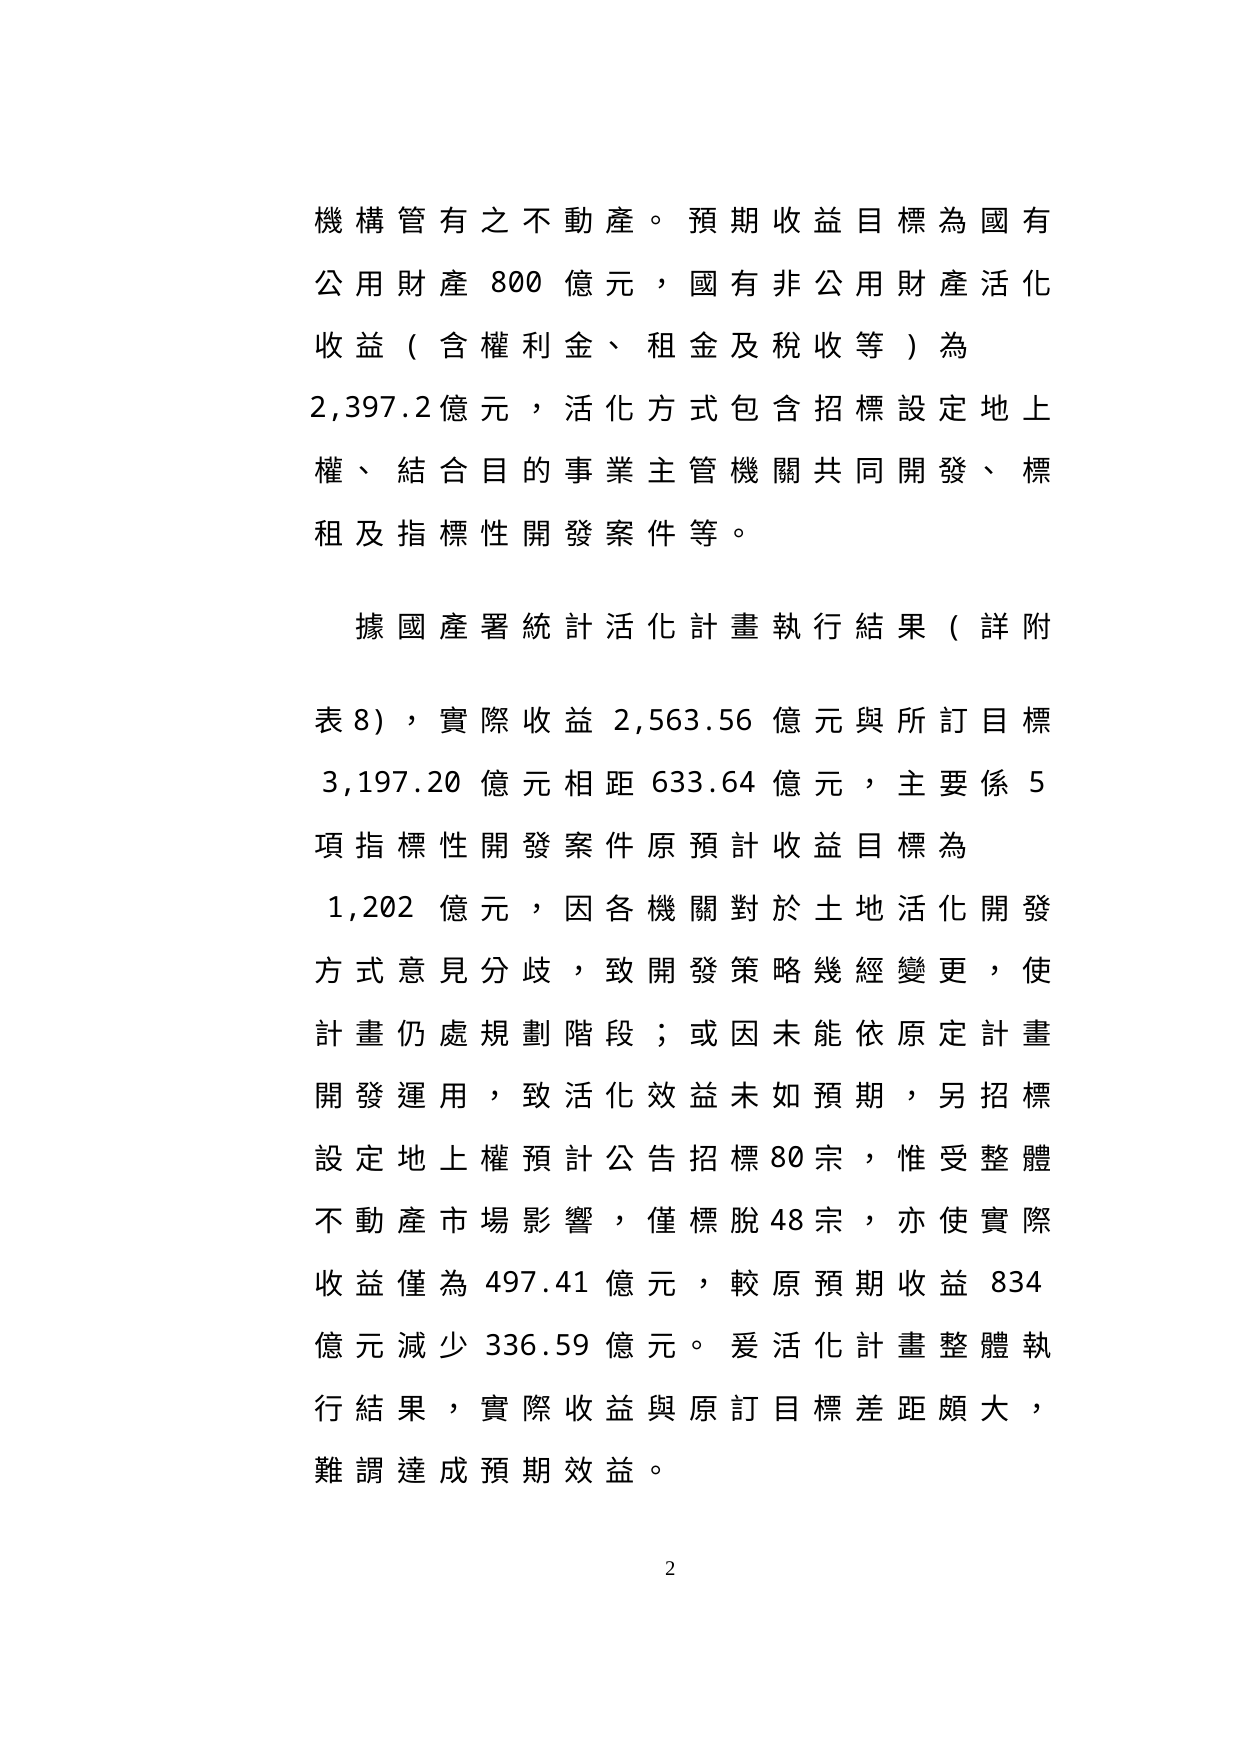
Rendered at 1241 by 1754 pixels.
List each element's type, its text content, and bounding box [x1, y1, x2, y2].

text 據國產署統計活化計畫執行結果(詳附表8)，實際收益2,563.56億元與所訂目標3,197.20億元相距633.64億元，主要係5項指標性開發案件原預計收益目標為1,202億元，因各機關對於土地活化開發方式意見分歧，致開發策略幾經變更，使計畫仍處規劃階段；或因未能依原定計畫開發運用，致活化效益未如預期，另招標設定地上權預計公告招標80宗，惟受整體不動產市場影響，僅標脫48宗，亦使實際收益僅為497.41億元，較原預期收益834億元減少336.59億元。爰活化計畫整體執行結果，實際收益與原訂目標差距頗大，難謂達成預期效益。 [271, 552, 1058, 1490]
text 機構管有之不動產。預期收益目標為國有公用財產800億元，國有非公用財產活化收益(含權利金、租金及稅收等)為2,397.2億元，活化方式包含招標設定地上權、結合目的事業主管機關共同開發、標租及指標性開發案件等。 [271, 177, 1058, 552]
